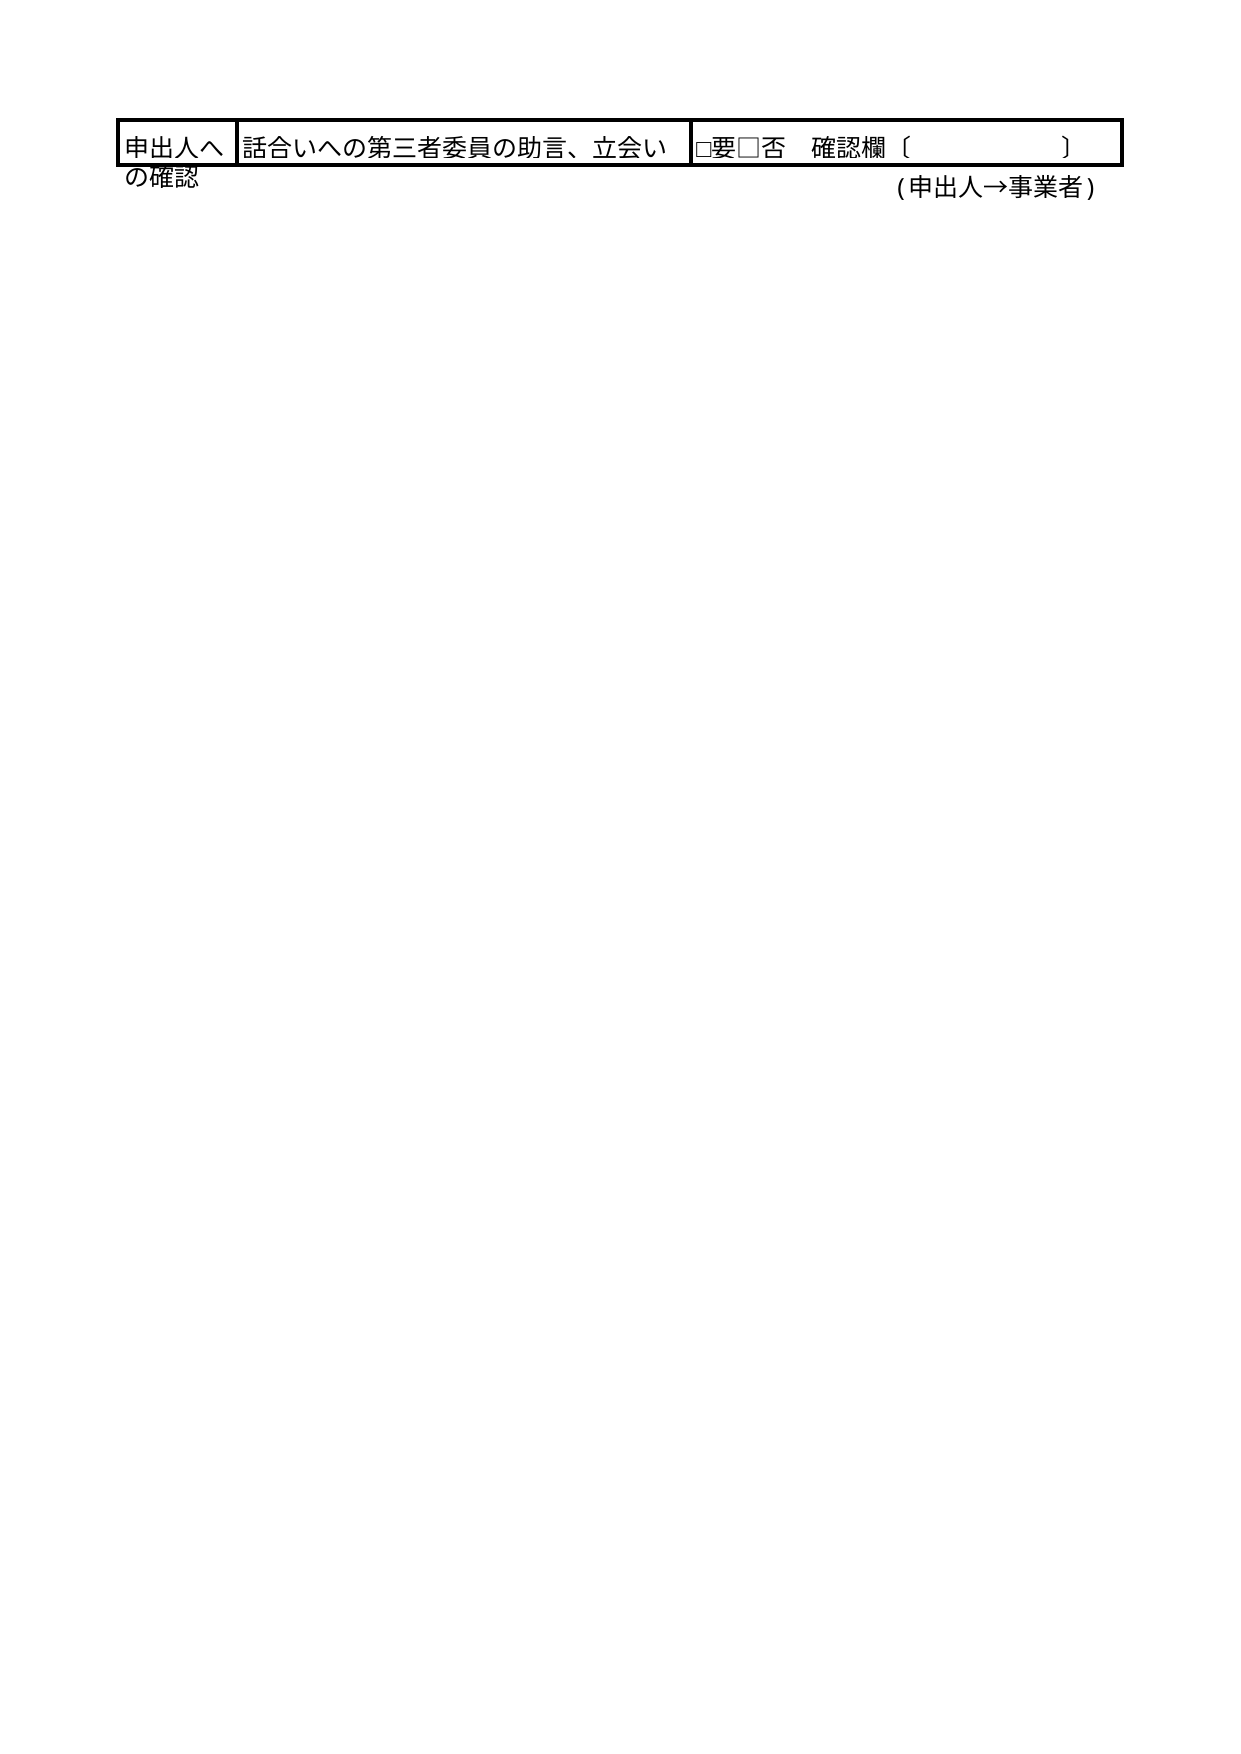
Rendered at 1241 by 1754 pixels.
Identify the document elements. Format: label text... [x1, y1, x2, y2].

table_cell 申出人への確認 [120, 122, 235, 163]
table_cell □要□否 確認欄〔 〕 [693, 122, 1120, 163]
text (申出人→事業者) [118, 167, 1122, 203]
table_cell 話合いへの第三者委員の助言、立会い [239, 122, 689, 163]
